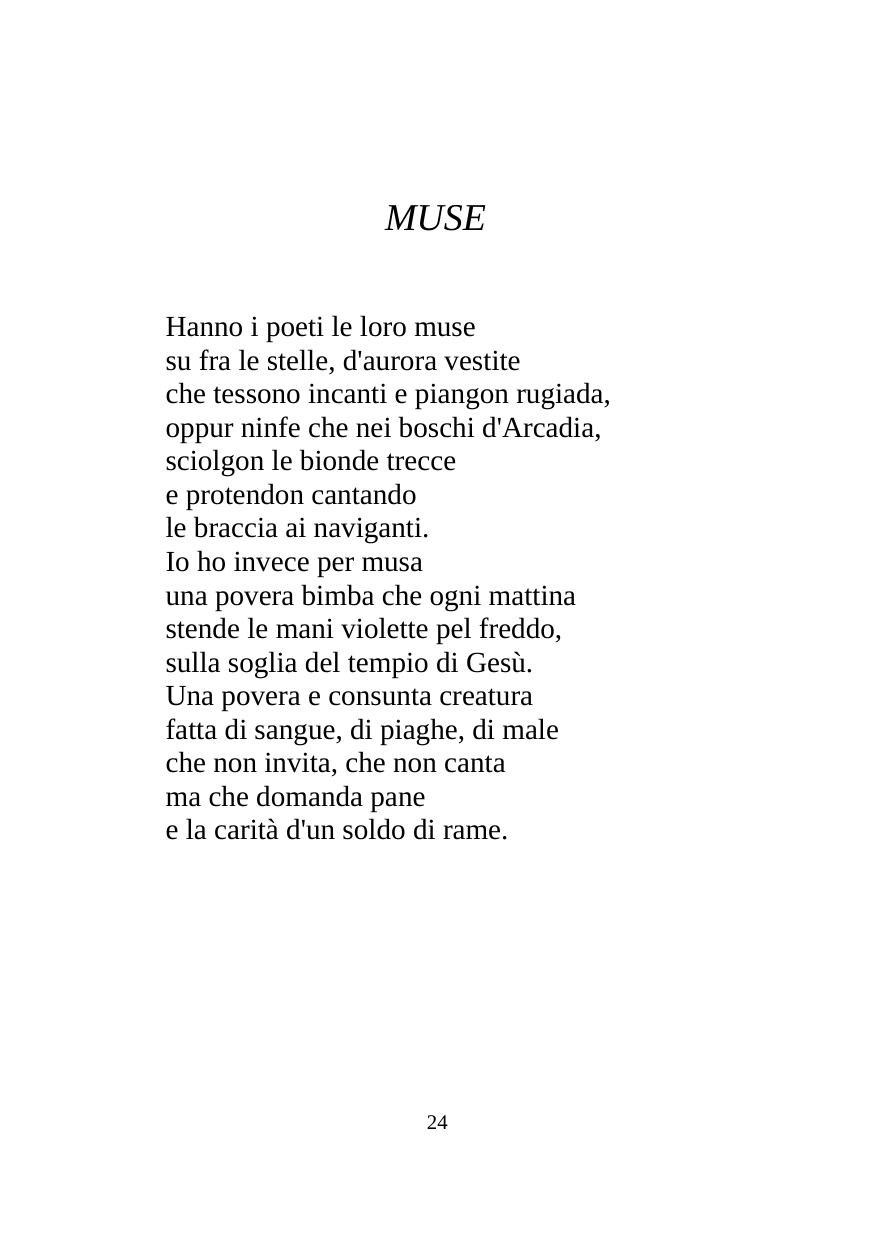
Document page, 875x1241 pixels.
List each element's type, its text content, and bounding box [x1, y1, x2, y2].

text Hanno i poeti le loro muse su fra le stelle, d'aurora vestite che tessono incanti e piangon rugiada, oppur ninfe che nei boschi d'Arcadia, sciolgon le bionde trecce e protendon cantando le braccia ai naviganti. Io ho invece per musa una povera bimba che ogni mattina stende le mani violette pel freddo, sulla soglia del tempio di Gesù. Una povera e consunta creatura fatta di sangue, di piaghe, di male che non invita, che non canta ma che domanda pane e la carità d'un soldo di rame. [165, 309, 768, 846]
subtitle MUSE [106, 195, 768, 238]
